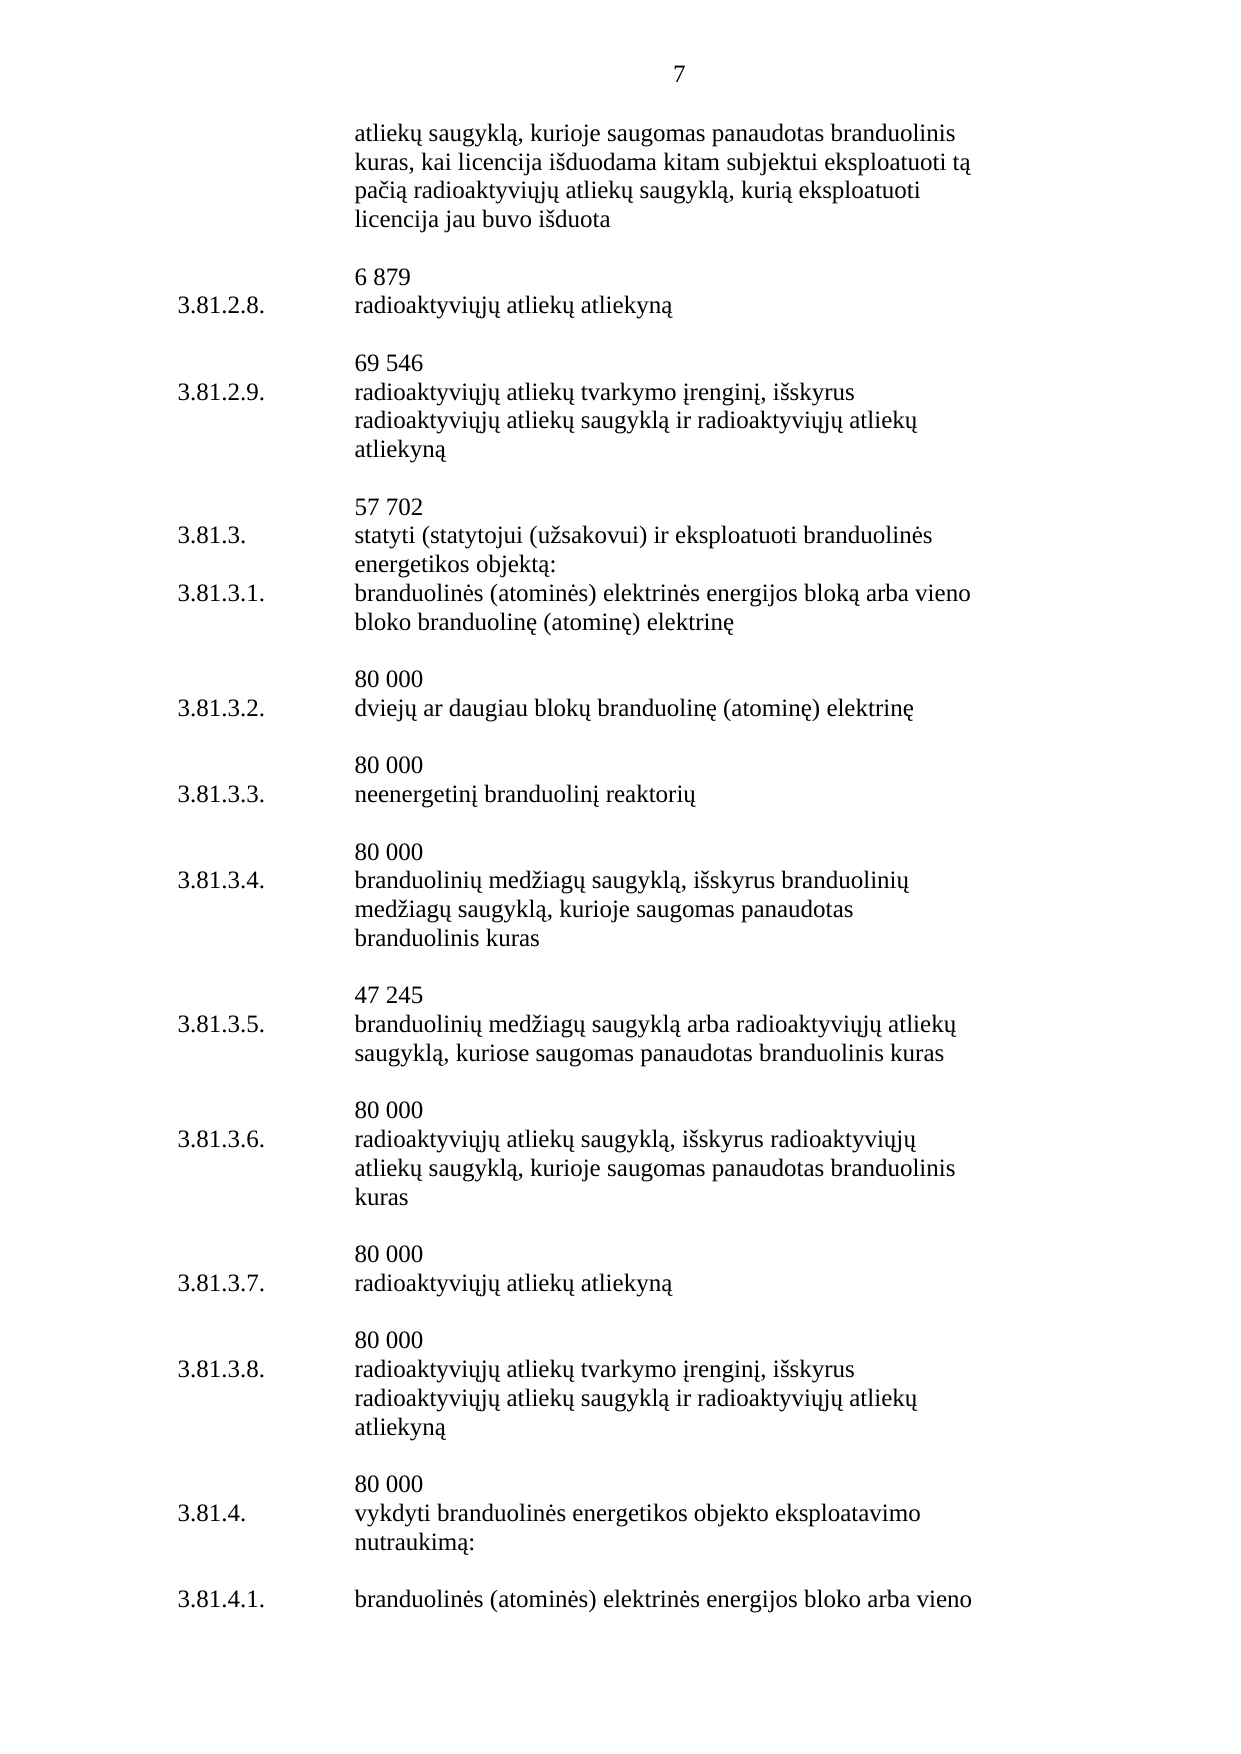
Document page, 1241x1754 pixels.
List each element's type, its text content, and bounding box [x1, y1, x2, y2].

text kuras 80 000 [354, 1182, 981, 1268]
text atliekų saugyklą, kurioje saugomas panaudotas branduolinis [354, 1153, 981, 1182]
text medžiagų saugyklą, kurioje saugomas panaudotas [354, 894, 981, 923]
text saugyklą, kuriose saugomas panaudotas branduolinis kuras 80 000 [354, 1038, 981, 1124]
text atliekyną 80 000 [354, 1412, 981, 1498]
text bloko branduolinę (atominę) elektrinę 80 000 [354, 607, 981, 693]
text 3.81.3.6. radioaktyviųjų atliekų saugyklą, išskyrus radioaktyviųjų [177, 1124, 981, 1153]
text atliekų saugyklą, kurioje saugomas panaudotas branduolinis [354, 118, 981, 147]
text radioaktyviųjų atliekų saugyklą ir radioaktyviųjų atliekų [354, 406, 981, 434]
text licencija jau buvo išduota 6 879 [354, 204, 981, 291]
text 3.81.4. vykdyti branduolinės energetikos objekto eksploatavimo [177, 1498, 981, 1527]
text 3.81.3. statyti (statytojui (užsakovui) ir eksploatuoti branduolinės [177, 521, 981, 549]
text radioaktyviųjų atliekų saugyklą ir radioaktyviųjų atliekų [354, 1383, 981, 1412]
text 3.81.2.9. radioaktyviųjų atliekų tvarkymo įrenginį, išskyrus [177, 377, 981, 406]
text 3.81.3.8. radioaktyviųjų atliekų tvarkymo įrenginį, išskyrus [177, 1354, 981, 1383]
text 3.81.3.2. dviejų ar daugiau blokų branduolinę (atominę) elektrinę 80 000 [177, 693, 981, 779]
text kuras, kai licencija išduodama kitam subjektui eksploatuoti tą [354, 147, 981, 176]
text energetikos objektą: [354, 549, 981, 578]
text branduolinis kuras 47 245 [354, 923, 981, 1009]
text 3.81.3.3. neenergetinį branduolinį reaktorių 80 000 [177, 779, 981, 866]
text atliekyną 57 702 [354, 434, 981, 521]
text 3.81.3.5. branduolinių medžiagų saugyklą arba radioaktyviųjų atliekų [177, 1009, 981, 1038]
text 3.81.2.8. radioaktyviųjų atliekų atliekyną 69 546 [177, 291, 981, 377]
text 3.81.3.1. branduolinės (atominės) elektrinės energijos bloką arba vieno [177, 578, 981, 607]
text 3.81.3.7. radioaktyviųjų atliekų atliekyną 80 000 [177, 1268, 981, 1354]
text nutraukimą: [354, 1527, 981, 1584]
text pačią radioaktyviųjų atliekų saugyklą, kurią eksploatuoti [354, 176, 981, 204]
text 3.81.3.4. branduolinių medžiagų saugyklą, išskyrus branduolinių [177, 866, 981, 894]
text 3.81.4.1. branduolinės (atominės) elektrinės energijos bloko arba vieno [177, 1584, 981, 1613]
